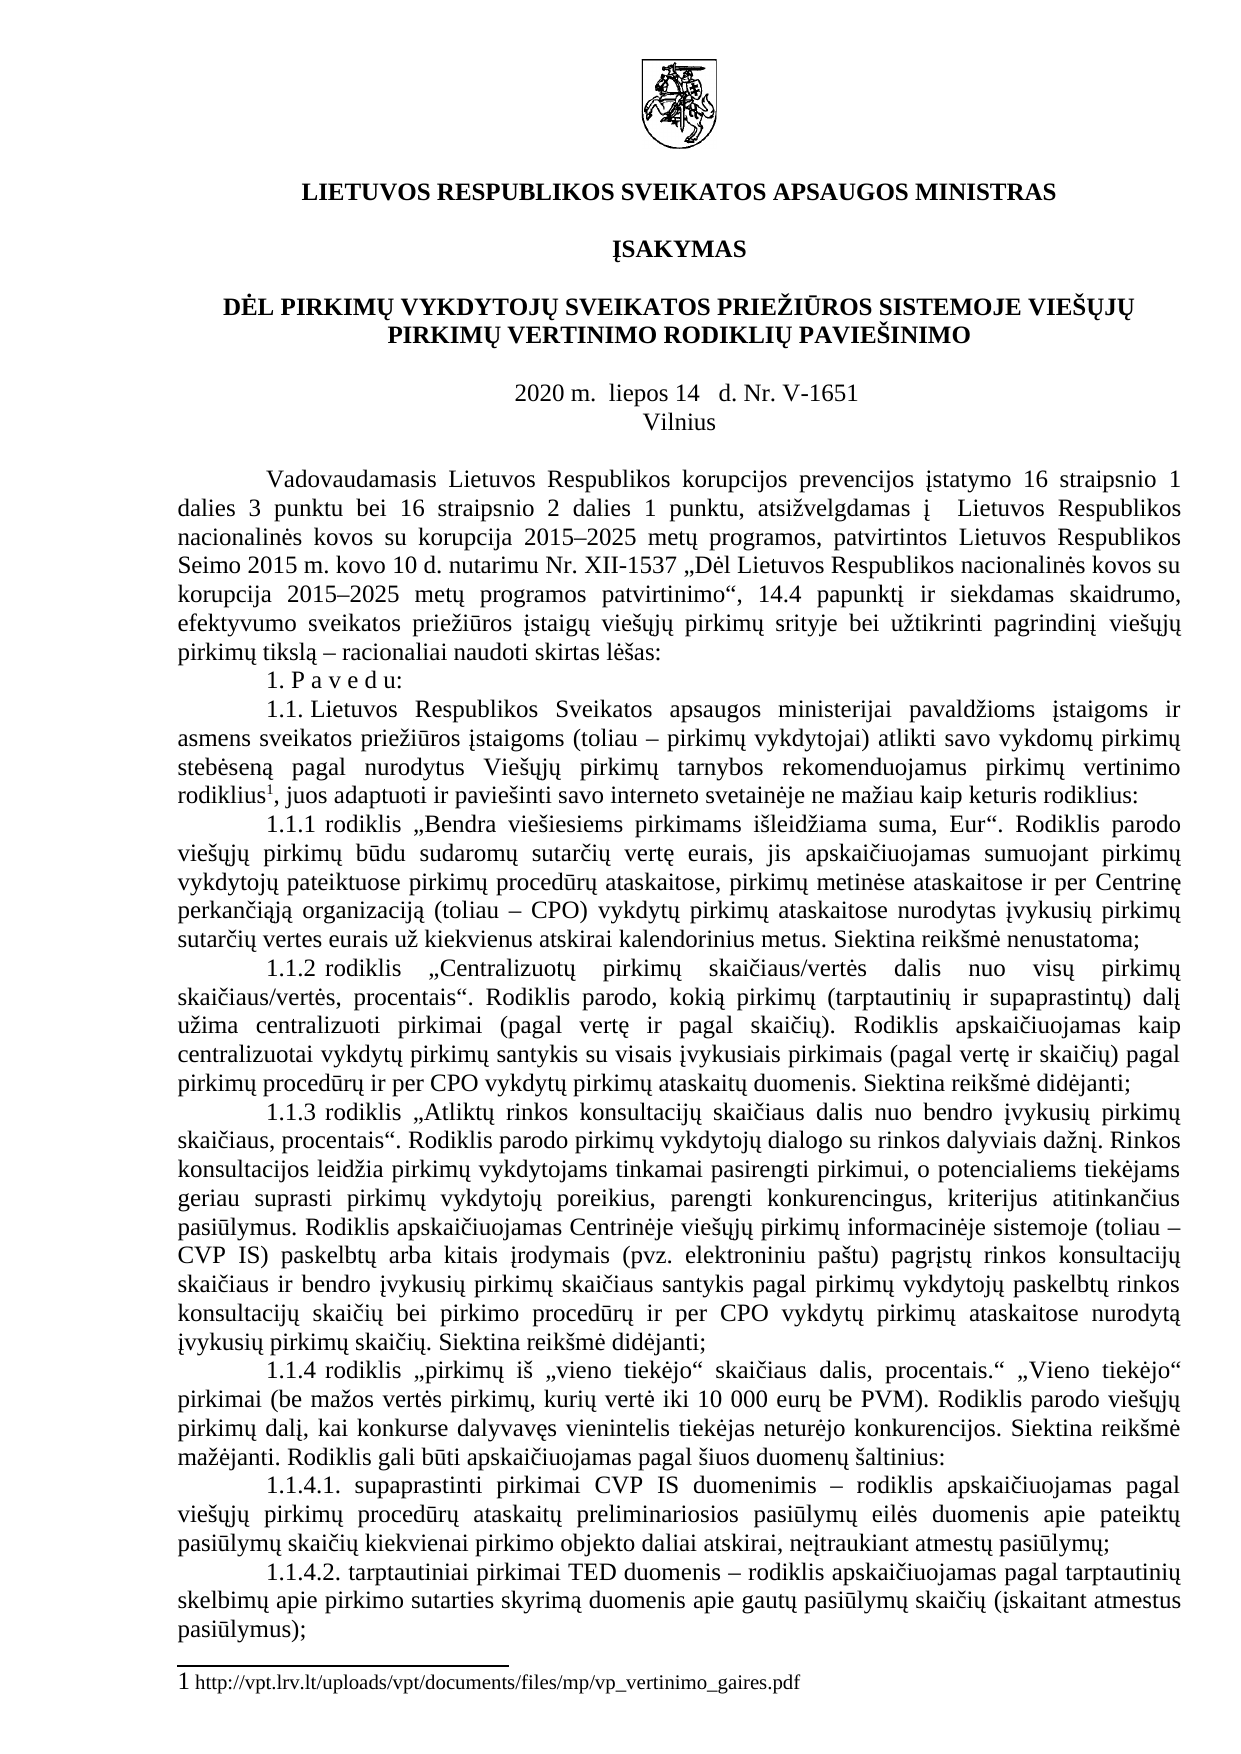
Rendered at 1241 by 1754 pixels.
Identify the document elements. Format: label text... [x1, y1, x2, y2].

text 1.1.1 rodiklis „Bendra viešiesiems pirkimams išleidžiama suma, Eur“. Rodiklis parodo viešųjų pirkimų būdu sudaromų sutarčių vertę eurais, jis apskaičiuojamas sumuojant pirkimų vykdytojų pateiktuose pirkimų procedūrų ataskaitose, pirkimų metinėse ataskaitose ir per Centrinę perkančiąją organizaciją (toliau – CPO) vykdytų pirkimų ataskaitose nurodytas įvykusių pirkimų sutarčių vertes eurais už kiekvienus atskirai kalendorinius metus. Siektina reikšmė nenustatoma; [177, 809, 1181, 953]
text Vadovaudamasis Lietuvos Respublikos korupcijos prevencijos įstatymo 16 straipsnio 1 dalies 3 punktu bei 16 straipsnio 2 dalies 1 punktu, atsižvelgdamas į Lietuvos Respublikos nacionalinės kovos su korupcija 2015–2025 metų programos, patvirtintos Lietuvos Respublikos Seimo 2015 m. kovo 10 d. nutarimu Nr. XII-1537 „Dėl Lietuvos Respublikos nacionalinės kovos su korupcija 2015–2025 metų programos patvirtinimo“, 14.4 papunktį ir siekdamas skaidrumo, efektyvumo sveikatos priežiūros įstaigų viešųjų pirkimų srityje bei užtikrinti pagrindinį viešųjų pirkimų tikslą – racionaliai naudoti skirtas lėšas: [177, 464, 1181, 666]
text 1.1. Lietuvos Respublikos Sveikatos apsaugos ministerijai pavaldžioms įstaigoms ir asmens sveikatos priežiūros įstaigoms (toliau – pirkimų vykdytojai) atlikti savo vykdomų pirkimų stebėseną pagal nurodytus Viešųjų pirkimų tarnybos rekomenduojamus pirkimų vertinimo rodiklius, juos adaptuoti ir paviešinti savo interneto svetainėje ne mažiau kaip keturis rodiklius: [177, 694, 1181, 809]
text DĖL PIRKIMŲ VYKDYTOJŲ SVEIKATOS PRIEŽIŪROS SISTEMOJE VIEŠŲJŲ PIRKIMŲ VERTINIMO RODIKLIŲ PAVIEŠINIMO [177, 292, 1181, 349]
text ĮSAKYMAS [177, 234, 1181, 263]
text 1. P a v e d u: [177, 666, 1181, 694]
text 1.1.4 rodiklis „pirkimų iš „vieno tiekėjo“ skaičiaus dalis, procentais.“ „Vieno tiekėjo“ pirkimai (be mažos vertės pirkimų, kurių vertė iki 10 000 eurų be PVM). Rodiklis parodo viešųjų pirkimų dalį, kai konkurse dalyvavęs vienintelis tiekėjas neturėjo konkurencijos. Siektina reikšmė mažėjanti. Rodiklis gali būti apskaičiuojamas pagal šiuos duomenų šaltinius: [177, 1356, 1181, 1471]
text 1.1.4.2. tarptautiniai pirkimai TED duomenis – rodiklis apskaičiuojamas pagal tarptautinių skelbimų apie pirkimo sutarties skyrimą duomenis apie gautų pasiūlymų skaičių (įskaitant atmestus pasiūlymus); [177, 1557, 1181, 1643]
text Vilnius [177, 407, 1181, 436]
text LIETUVOS RESPUBLIKOS SVEIKATOS APSAUGOS MINISTRAS [177, 177, 1181, 206]
text http://vpt.lrv.lt/uploads/vpt/documents/files/mp/vp_vertinimo_gaires.pdf [177, 1666, 1181, 1695]
text 1.1.2 rodiklis „Centralizuotų pirkimų skaičiaus/vertės dalis nuo visų pirkimų skaičiaus/vertės, procentais“. Rodiklis parodo, kokią pirkimų (tarptautinių ir supaprastintų) dalį užima centralizuoti pirkimai (pagal vertę ir pagal skaičių). Rodiklis apskaičiuojamas kaip centralizuotai vykdytų pirkimų santykis su visais įvykusiais pirkimais (pagal vertę ir skaičių) pagal pirkimų procedūrų ir per CPO vykdytų pirkimų ataskaitų duomenis. Siektina reikšmė didėjanti; [177, 953, 1181, 1097]
text 1.1.3 rodiklis „Atliktų rinkos konsultacijų skaičiaus dalis nuo bendro įvykusių pirkimų skaičiaus, procentais“. Rodiklis parodo pirkimų vykdytojų dialogo su rinkos dalyviais dažnį. Rinkos konsultacijos leidžia pirkimų vykdytojams tinkamai pasirengti pirkimui, o potencialiems tiekėjams geriau suprasti pirkimų vykdytojų poreikius, parengti konkurencingus, kriterijus atitinkančius pasiūlymus. Rodiklis apskaičiuojamas Centrinėje viešųjų pirkimų informacinėje sistemoje (toliau – CVP IS) paskelbtų arba kitais įrodymais (pvz. elektroniniu paštu) pagrįstų rinkos konsultacijų skaičiaus ir bendro įvykusių pirkimų skaičiaus santykis pagal pirkimų vykdytojų paskelbtų rinkos konsultacijų skaičių bei pirkimo procedūrų ir per CPO vykdytų pirkimų ataskaitose nurodytą įvykusių pirkimų skaičių. Siektina reikšmė didėjanti; [177, 1097, 1181, 1356]
text 1.1.4.1. supaprastinti pirkimai CVP IS duomenimis – rodiklis apskaičiuojamas pagal viešųjų pirkimų procedūrų ataskaitų preliminariosios pasiūlymų eilės duomenis apie pateiktų pasiūlymų skaičių kiekvienai pirkimo objekto daliai atskirai, neįtraukiant atmestų pasiūlymų; [177, 1471, 1181, 1557]
text 2020 m. liepos 14 d. Nr. V-1651 [177, 378, 1196, 407]
